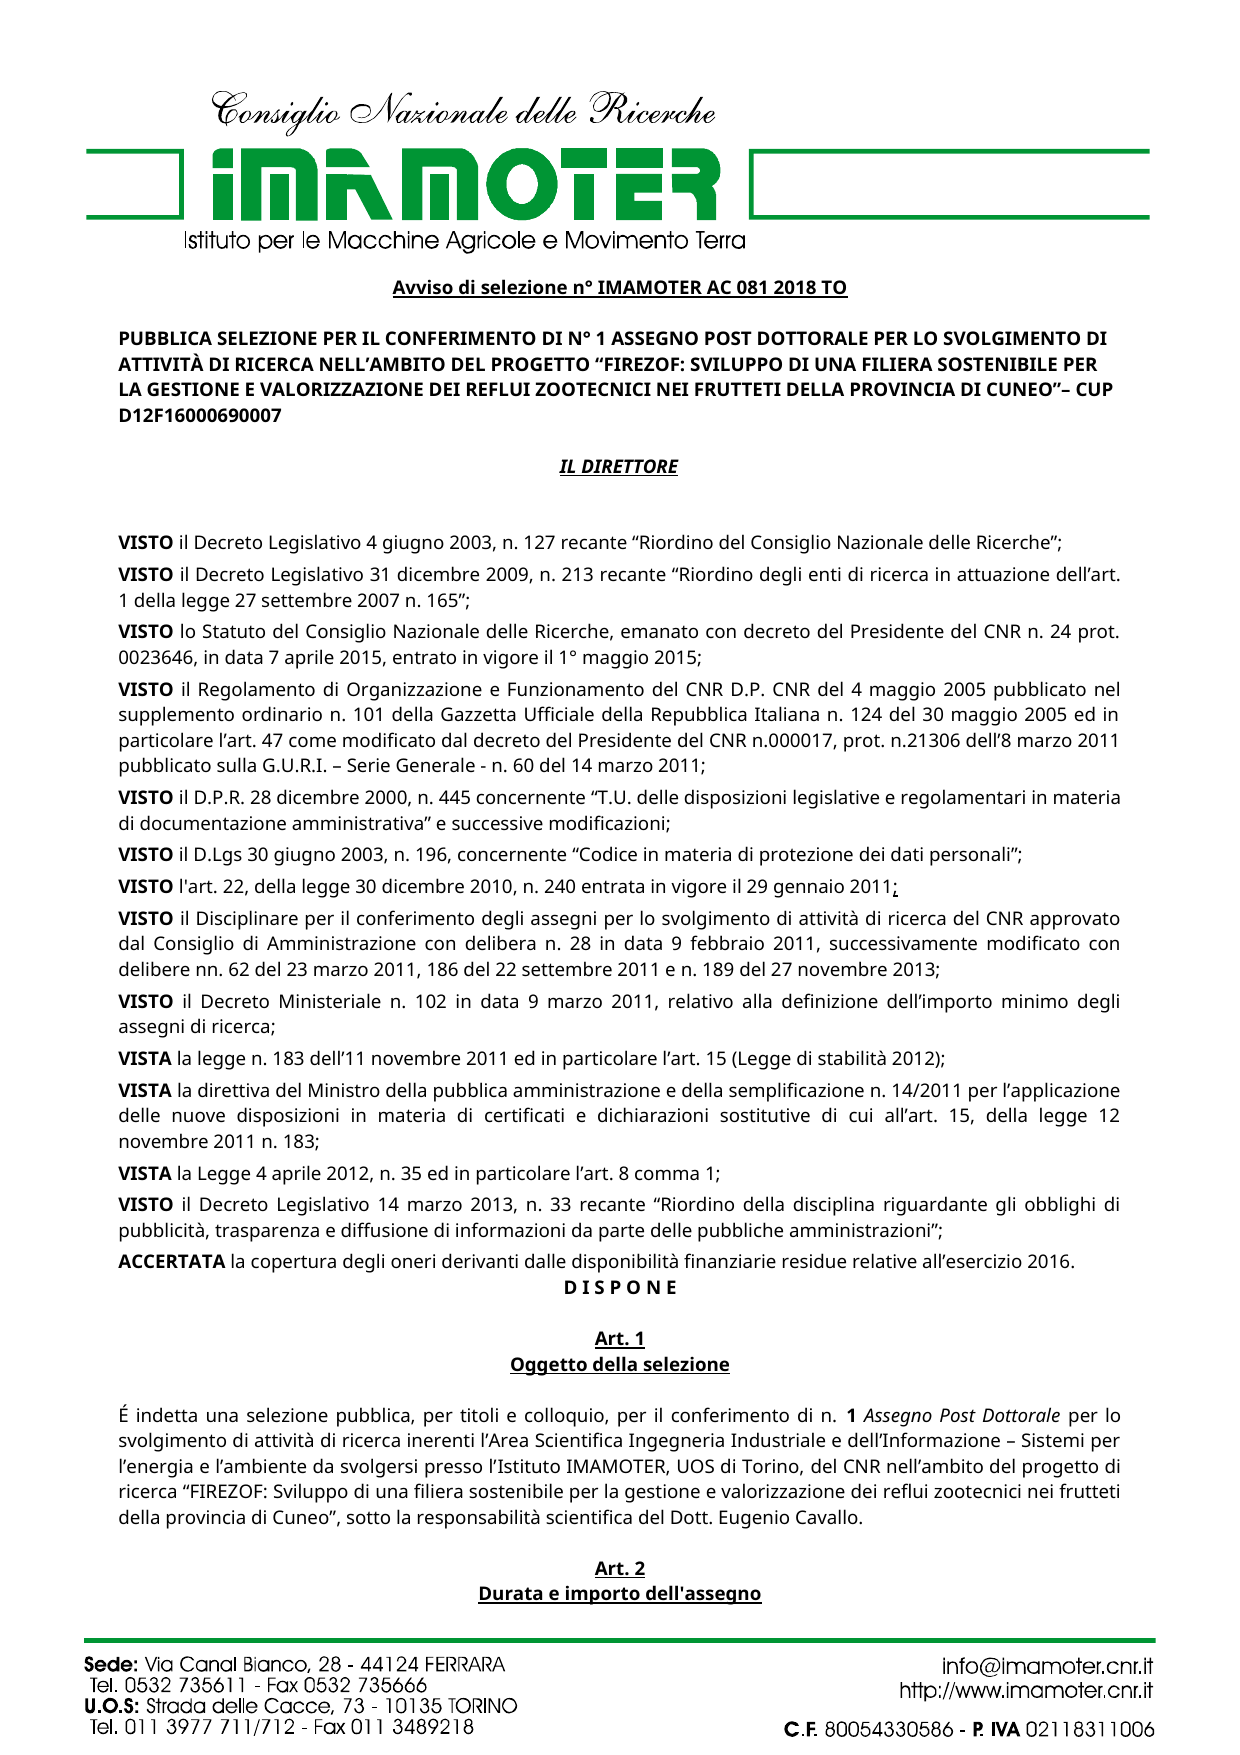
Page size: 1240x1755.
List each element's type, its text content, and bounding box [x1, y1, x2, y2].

text VISTO lo Statuto del Consiglio Nazionale delle Ricerche, emanato con decreto del Presidente del CNR n. 24 prot. 0023646, in data 7 aprile 2015, entrato in vigore il 1° maggio 2015; [118, 619, 1121, 670]
text Avviso di selezione n° IMAMOTER AC 081 2018 TO [118, 274, 1121, 300]
text D I S P O N E [118, 1274, 1121, 1300]
subtitle Art. 1 [118, 1325, 1121, 1351]
subtitle Art. 2 [118, 1555, 1121, 1581]
text Durata e importo dell'assegno [118, 1581, 1121, 1606]
subtitle Oggetto della selezione [118, 1351, 1121, 1376]
text VISTO il Decreto Legislativo 4 giugno 2003, n. 127 recante “Riordino del Consiglio Nazionale delle Ricerche”; [118, 529, 1121, 555]
text VISTO il Decreto Legislativo 31 dicembre 2009, n. 213 recante “Riordino degli enti di ricerca in attuazione dell’art. 1 della legge 27 settembre 2007 n. 165”; [118, 561, 1121, 612]
text VISTO il D.P.R. 28 dicembre 2000, n. 445 concernente “T.U. delle disposizioni legislative e regolamentari in materia di documentazione amministrativa” e successive modificazioni; [118, 784, 1121, 835]
text VISTO il Decreto Ministeriale n. 102 in data 9 marzo 2011, relativo alla definizione dell’importo minimo degli assegni di ricerca; [118, 988, 1121, 1039]
text VISTO l'art. 22, della legge 30 dicembre 2010, n. 240 entrata in vigore il 29 gennaio 2011; [118, 873, 1121, 899]
text ACCERTATA la copertura degli oneri derivanti dalle disponibilità finanziarie residue relative all’esercizio 2016. [118, 1249, 1121, 1274]
text VISTA la direttiva del Ministro della pubblica amministrazione e della semplificazione n. 14/2011 per l’applicazione delle nuove disposizioni in materia di certificati e dichiarazioni sostitutive di cui all’art. 15, della legge 12 novembre 2011 n. 183; [118, 1077, 1121, 1153]
text VISTO il Disciplinare per il conferimento degli assegni per lo svolgimento di attività di ricerca del CNR approvato dal Consiglio di Amministrazione con delibera n. 28 in data 9 febbraio 2011, successivamente modificato con delibere nn. 62 del 23 marzo 2011, 186 del 22 settembre 2011 e n. 189 del 27 novembre 2013; [118, 905, 1121, 982]
text VISTO il D.Lgs 30 giugno 2003, n. 196, concernente “Codice in materia di protezione dei dati personali”; [118, 842, 1121, 867]
text É indetta una selezione pubblica, per titoli e colloquio, per il conferimento di n. 1 Assegno Post Dottorale per lo svolgimento di attività di ricerca inerenti l’Area Scientifica Ingegneria Industriale e dell’Informazione – Sistemi per l’energia e l’ambiente da svolgersi presso l’Istituto IMAMOTER, UOS di Torino, del CNR nell’ambito del progetto di ricerca “FiREZOF: Sviluppo di una filiera sostenibile per la gestione e valorizzazione dei reflui zootecnici nei frutteti della provincia di Cuneo”, sotto la responsabilità scientifica del Dott. Eugenio Cavallo. [118, 1402, 1121, 1529]
text VISTO il Decreto Legislativo 14 marzo 2013, n. 33 recante “Riordino della disciplina riguardante gli obblighi di pubblicità, trasparenza e diffusione di informazioni da parte delle pubbliche amministrazioni”; [118, 1192, 1121, 1243]
text VISTO il Regolamento di Organizzazione e Funzionamento del CNR D.P. CNR del 4 maggio 2005 pubblicato nel supplemento ordinario n. 101 della Gazzetta Ufficiale della Repubblica Italiana n. 124 del 30 maggio 2005 ed in particolare l’art. 47 come modificato dal decreto del Presidente del CNR n.000017, prot. n.21306 dell’8 marzo 2011 pubblicato sulla G.U.R.I. – Serie Generale - n. 60 del 14 marzo 2011; [118, 676, 1121, 778]
text PUBBLICA SELEZIONE PER IL CONFERIMENTO DI N° 1 ASSEGNO POST DOTTORALE PER LO SVOLGIMENTO DI ATTIVITÀ DI RICERCA NELL’AMBITO DEL PROGETTO “FiREZOF: Sviluppo di una Filiera sostenibile per la gestione e valorizzazione dei Reflui Zootecnici nei frutteti della Provincia di Cuneo”– CUP D12F16000690007 [118, 325, 1121, 427]
text VISTA la Legge 4 aprile 2012, n. 35 ed in particolare l’art. 8 comma 1; [118, 1160, 1121, 1185]
subtitle IL DIRETTORE [118, 453, 1121, 478]
text VISTA la legge n. 183 dell’11 novembre 2011 ed in particolare l’art. 15 (Legge di stabilità 2012); [118, 1045, 1121, 1071]
